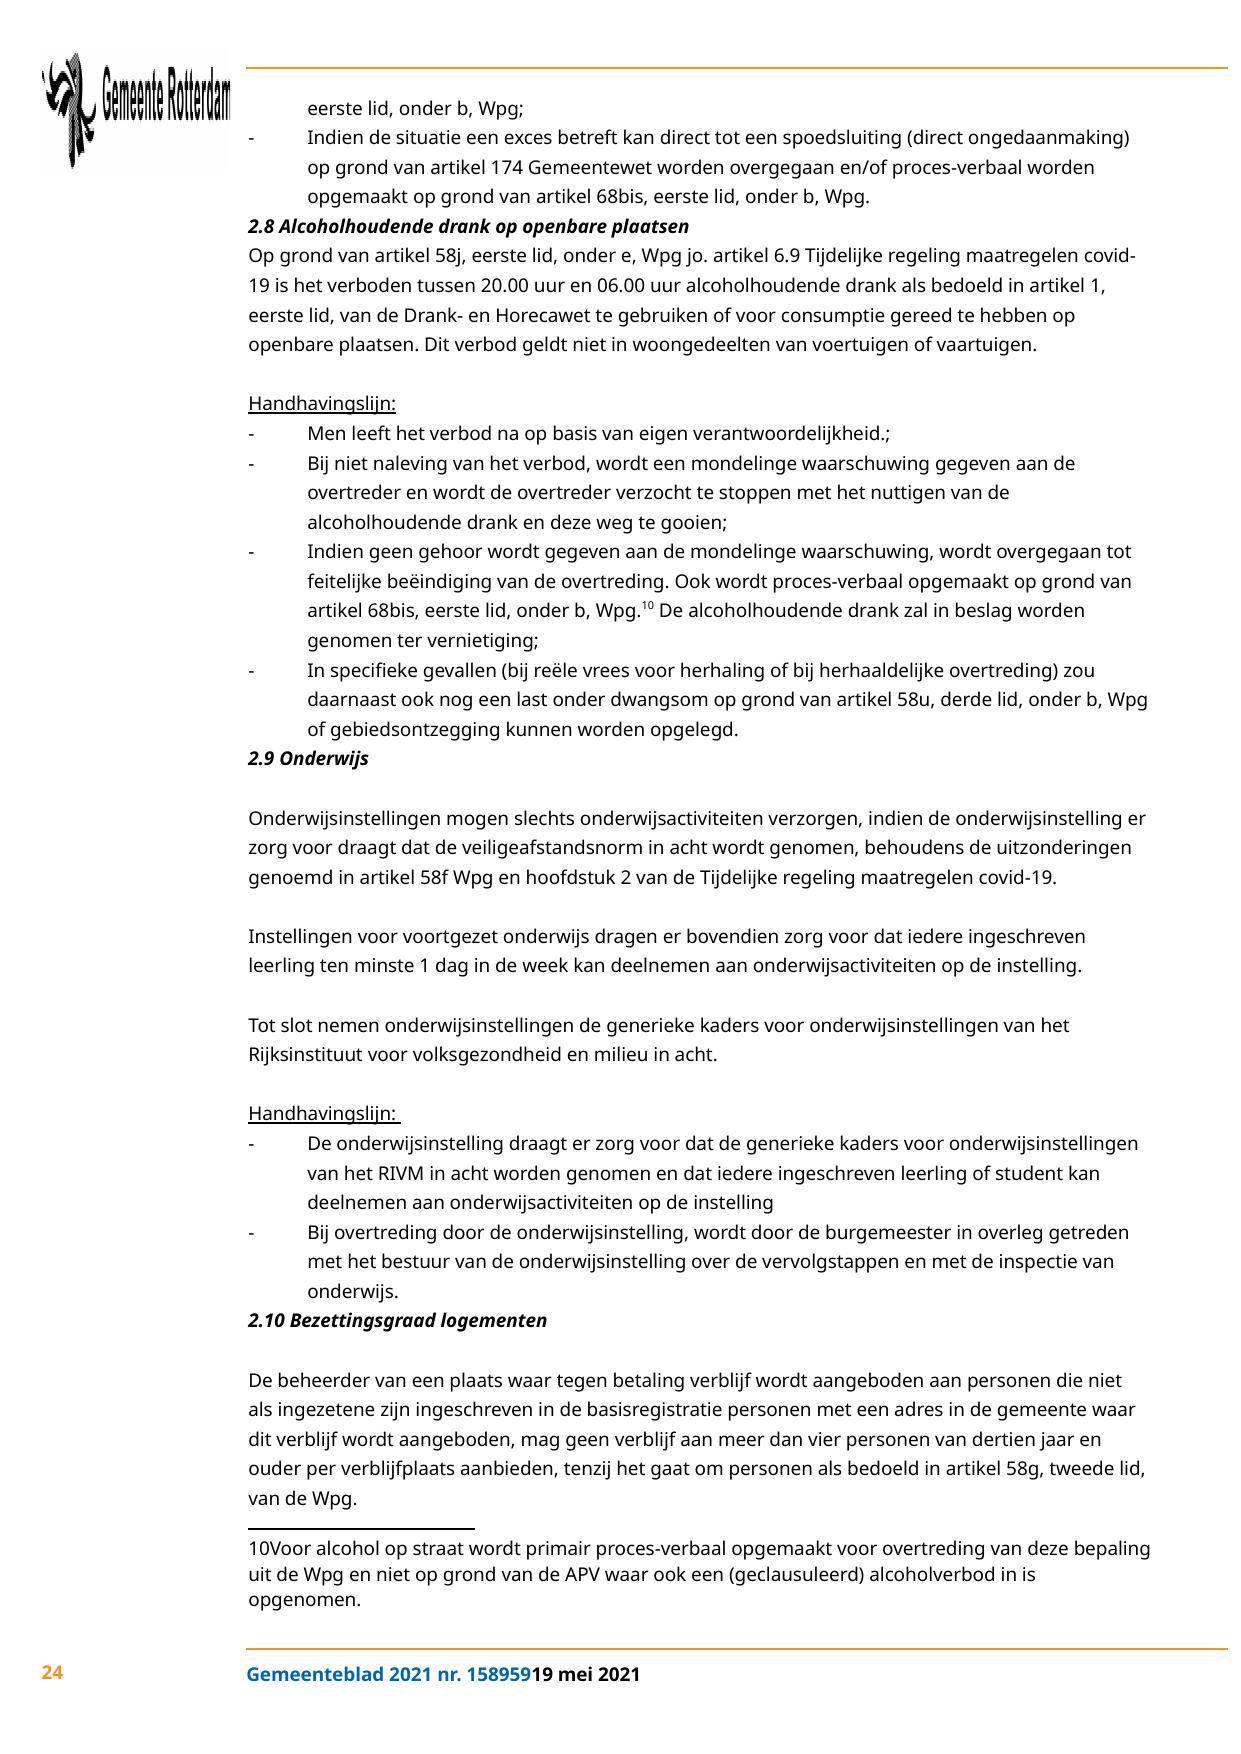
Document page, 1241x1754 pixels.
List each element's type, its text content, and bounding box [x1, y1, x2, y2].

list Men leeft het verbod na op basis van eigen verantwoordelijkheid.; [248, 420, 1152, 446]
text 2.10 Bezettingsgraad logementen [248, 1308, 1152, 1333]
text Handhavingslijn: [248, 391, 1152, 416]
text De beheerder van een plaats waar tegen betaling verblijf wordt aangeboden aan personen die niet als ingezetene zijn ingeschreven in de basisregistratie personen met een adres in de gemeente waar dit verblijf wordt aangeboden, mag geen verblijf aan meer dan vier personen van dertien jaar en ouder per verblijfplaats aanbieden, tenzij het gaat om personen als bedoeld in artikel 58g, tweede lid, van de Wpg. [248, 1367, 1152, 1511]
list Voor alcohol op straat wordt primair proces-verbaal opgemaakt voor overtreding van deze bepaling uit de Wpg en niet op grond van de APV waar ook een (geclausuleerd) alcoholverbod in is opgenomen. [248, 1535, 1152, 1612]
text Op grond van artikel 58j, eerste lid, onder e, Wpg jo. artikel 6.9 Tijdelijke regeling maatregelen covid-19 is het verboden tussen 20.00 uur en 06.00 uur alcoholhoudende drank als bedoeld in artikel 1, eerste lid, van de Drank- en Horecawet te gebruiken of voor consumptie gereed te hebben op openbare plaatsen. Dit verbod geldt niet in woongedeelten van voertuigen of vaartuigen. [248, 243, 1152, 357]
list In specifieke gevallen (bij reële vrees voor herhaling of bij herhaaldelijke overtreding) zou daarnaast ook nog een last onder dwangsom op grond van artikel 58u, derde lid, onder b, Wpg of gebiedsontzegging kunnen worden opgelegd. [248, 657, 1152, 742]
text Onderwijsinstellingen mogen slechts onderwijsactiviteiten verzorgen, indien de onderwijsinstelling er zorg voor draagt dat de veiligeafstandsnorm in acht wordt genomen, behoudens de uitzonderingen genoemd in artikel 58f Wpg en hoofdstuk 2 van de Tijdelijke regeling maatregelen covid-19. [248, 805, 1152, 890]
list Bij niet naleving van het verbod, wordt een mondelinge waarschuwing gegeven aan de overtreder en wordt de overtreder verzocht te stoppen met het nuttigen van de alcoholhoudende drank en deze weg te gooien; [248, 450, 1152, 535]
text Handhavingslijn: [248, 1101, 1152, 1126]
text Tot slot nemen onderwijsinstellingen de generieke kaders voor onderwijsinstellingen van het Rijksinstituut voor volksgezondheid en milieu in acht. [248, 1012, 1152, 1067]
list Indien de situatie een exces betreft kan direct tot een spoedsluiting (direct ongedaanmaking) op grond van artikel 174 Gemeentewet worden overgegaan en/of proces-verbaal worden opgemaakt op grond van artikel 68bis, eerste lid, onder b, Wpg. [248, 124, 1152, 209]
list Bij overtreding door de onderwijsinstelling, wordt door de burgemeester in overleg getreden met het bestuur van de onderwijsinstelling over de vervolgstappen en met de inspectie van onderwijs. [248, 1219, 1152, 1304]
list Indien geen gehoor wordt gegeven aan de mondelinge waarschuwing, wordt overgegaan tot feitelijke beëindiging van de overtreding. Ook wordt proces-verbaal opgemaakt op grond van artikel 68bis, eerste lid, onder b, Wpg. De alcoholhoudende drank zal in beslag worden genomen ter vernietiging; [248, 538, 1152, 653]
text Instellingen voor voortgezet onderwijs dragen er bovendien zorg voor dat iedere ingeschreven leerling ten minste 1 dag in de week kan deelnemen aan onderwijsactiviteiten op de instelling. [248, 923, 1152, 978]
text 2.9 Onderwijs [248, 746, 1152, 771]
list De onderwijsinstelling draagt er zorg voor dat de generieke kaders voor onderwijsinstellingen van het RIVM in acht worden genomen en dat iedere ingeschreven leerling of student kan deelnemen aan onderwijsactiviteiten op de instelling [248, 1130, 1152, 1215]
picture [41, 47, 231, 172]
list eerste lid, onder b, Wpg; [248, 95, 1152, 121]
text 2.8 Alcoholhoudende drank op openbare plaatsen [248, 213, 1152, 239]
